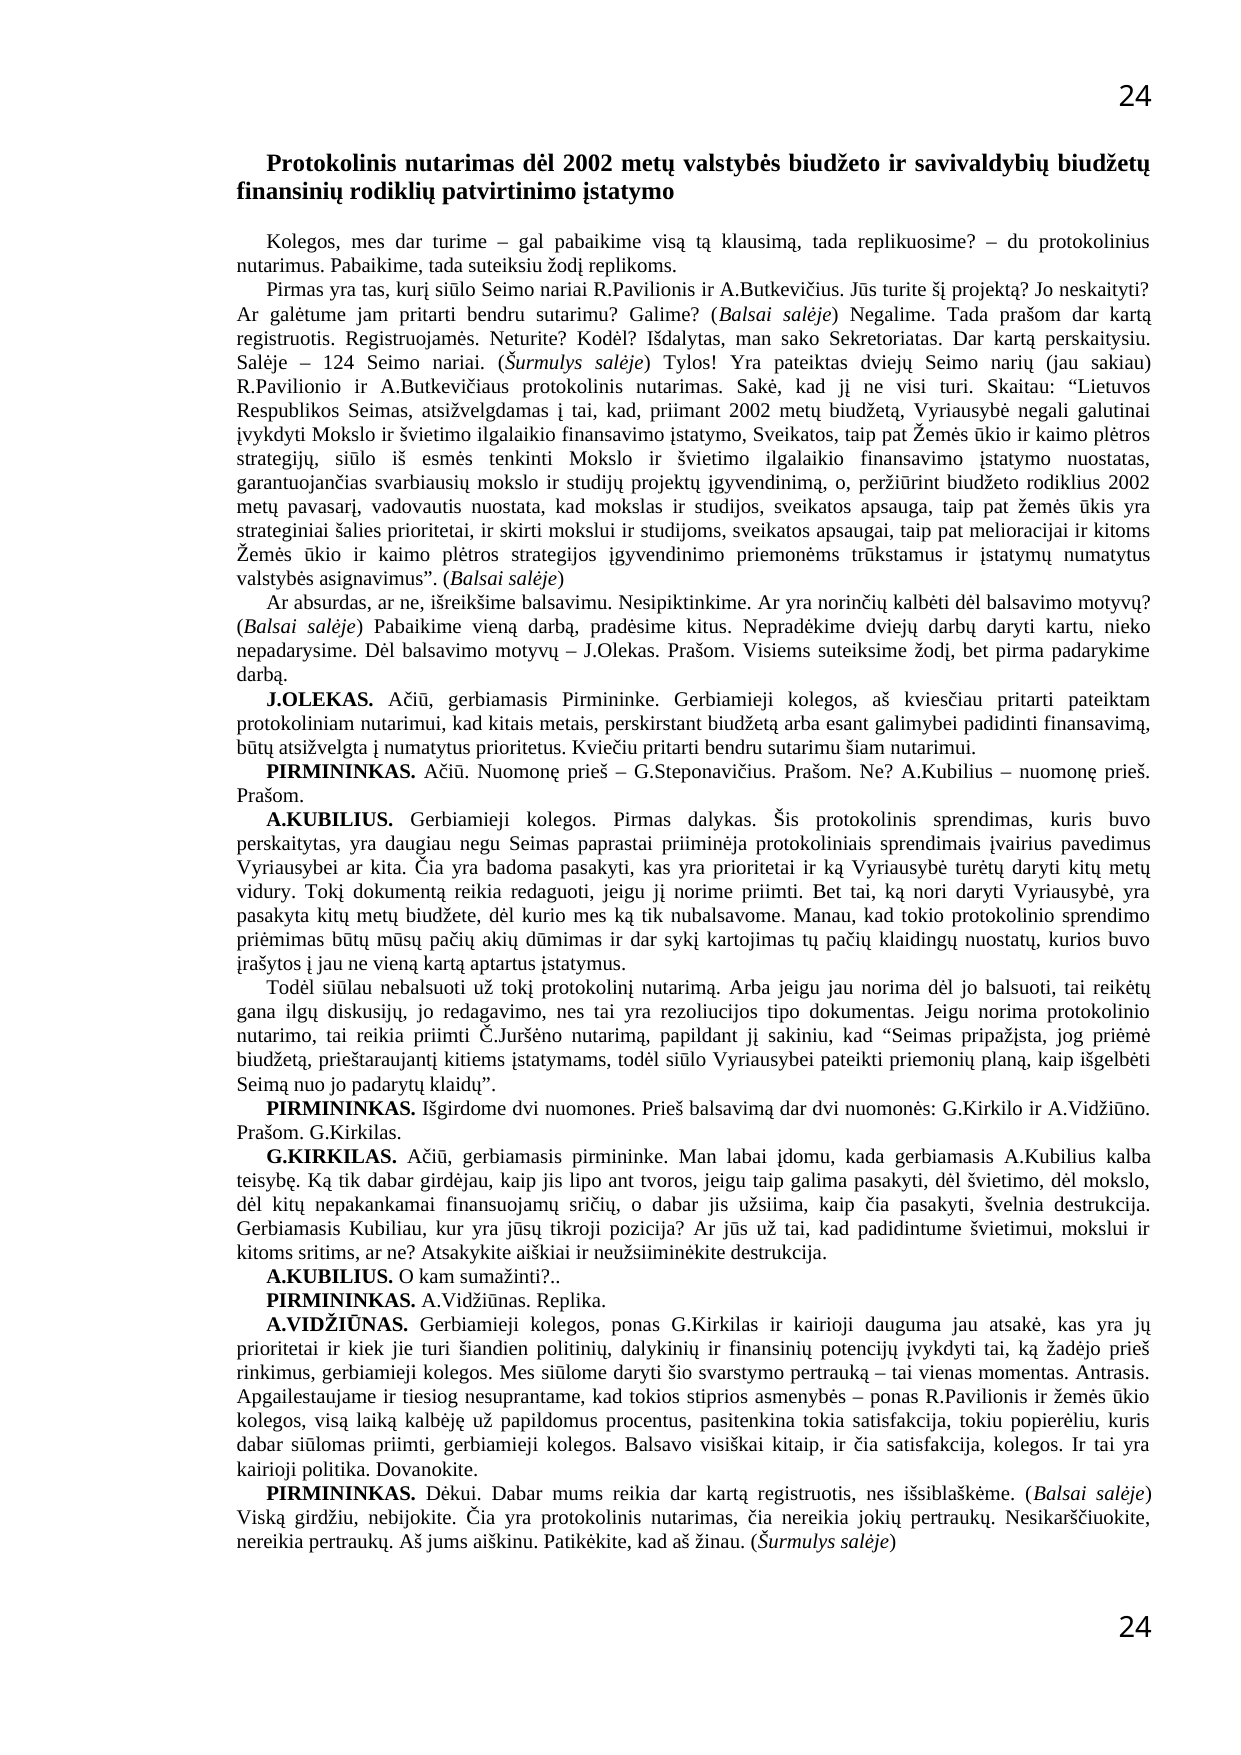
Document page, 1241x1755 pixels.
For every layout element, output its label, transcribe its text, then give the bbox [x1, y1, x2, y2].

text PIRMININKAS. Ačiū. Nuomonę prieš – G.Steponavičius. Prašom. Ne? A.Kubilius – nuomonę prieš. Prašom. [236, 759, 1152, 807]
text J.OLEKAS. Ačiū, gerbiamasis Pirmininke. Gerbiamieji kolegos, aš kviesčiau pritarti pateiktam protokoliniam nutarimui, kad kitais metais, perskirstant biudžetą arba esant galimybei padidinti finansavimą, būtų atsižvelgta į numatytus prioritetus. Kviečiu pritarti bendru sutarimu šiam nutarimui. [236, 686, 1152, 759]
text Todėl siūlau nebalsuoti už tokį protokolinį nutarimą. Arba jeigu jau norima dėl jo balsuoti, tai reikėtų gana ilgų diskusijų, jo redagavimo, nes tai yra rezoliucijos tipo dokumentas. Jeigu norima protokolinio nutarimo, tai reikia priimti Č.Juršėno nutarimą, papildant jį sakiniu, kad “Seimas pripažįsta, jog priėmė biudžetą, prieštaraujantį kitiems įstatymams, todėl siūlo Vyriausybei pateikti priemonių planą, kaip išgelbėti Seimą nuo jo padarytų klaidų”. [236, 975, 1152, 1096]
text A.VIDŽIŪNAS. Gerbiamieji kolegos, ponas G.Kirkilas ir kairioji dauguma jau atsakė, kas yra jų prioritetai ir kiek jie turi šiandien politinių, dalykinių ir finansinių potencijų įvykdyti tai, ką žadėjo prieš rinkimus, gerbiamieji kolegos. Mes siūlome daryti šio svarstymo pertrauką – tai vienas momentas. Antrasis. Apgailestaujame ir tiesiog nesuprantame, kad tokios stiprios asmenybės – ponas R.Pavilionis ir žemės ūkio kolegos, visą laiką kalbėję už papildomus procentus, pasitenkina tokia satisfakcija, tokiu popierėliu, kuris dabar siūlomas priimti, gerbiamieji kolegos. Balsavo visiškai kitaip, ir čia satisfakcija, kolegos. Ir tai yra kairioji politika. Dovanokite. [236, 1312, 1152, 1481]
text Protokolinis nutarimas dėl 2002 metų valstybės biudžeto ir savivaldybių biudžetų finansinių rodiklių patvirtinimo įstatymo [236, 148, 1152, 205]
text G.KIRKILAS. Ačiū, gerbiamasis pirmininke. Man labai įdomu, kada gerbiamasis A.Kubilius kalba teisybę. Ką tik dabar girdėjau, kaip jis lipo ant tvoros, jeigu taip galima pasakyti, dėl švietimo, dėl mokslo, dėl kitų nepakankamai finansuojamų sričių, o dabar jis užsiima, kaip čia pasakyti, švelnia destrukcija. Gerbiamasis Kubiliau, kur yra jūsų tikroji pozicija? Ar jūs už tai, kad padidintume švietimui, mokslui ir kitoms sritims, ar ne? Atsakykite aiškiai ir neužsiiminėkite destrukcija. [236, 1144, 1152, 1264]
text PIRMININKAS. Išgirdome dvi nuomones. Prieš balsavimą dar dvi nuomonės: G.Kirkilo ir A.Vidžiūno. Prašom. G.Kirkilas. [236, 1096, 1152, 1144]
text A.KUBILIUS. Gerbiamieji kolegos. Pirmas dalykas. Šis protokolinis sprendimas, kuris buvo perskaitytas, yra daugiau negu Seimas paprastai priiminėja protokoliniais sprendimais įvairius pavedimus Vyriausybei ar kita. Čia yra badoma pasakyti, kas yra prioritetai ir ką Vyriausybė turėtų daryti kitų metų vidury. Tokį dokumentą reikia redaguoti, jeigu jį norime priimti. Bet tai, ką nori daryti Vyriausybė, yra pasakyta kitų metų biudžete, dėl kurio mes ką tik nubalsavome. Manau, kad tokio protokolinio sprendimo priėmimas būtų mūsų pačių akių dūmimas ir dar sykį kartojimas tų pačių klaidingų nuostatų, kurios buvo įrašytos į jau ne vieną kartą aptartus įstatymus. [236, 807, 1152, 975]
text Ar absurdas, ar ne, išreikšime balsavimu. Nesipiktinkime. Ar yra norinčių kalbėti dėl balsavimo motyvų? (Balsai salėje) Pabaikime vieną darbą, pradėsime kitus. Nepradėkime dviejų darbų daryti kartu, nieko nepadarysime. Dėl balsavimo motyvų – J.Olekas. Prašom. Visiems suteiksime žodį, bet pirma padarykime darbą. [236, 590, 1152, 686]
text PIRMININKAS. A.Vidžiūnas. Replika. [236, 1288, 1152, 1312]
text A.KUBILIUS. O kam sumažinti?.. [236, 1264, 1152, 1288]
text PIRMININKAS. Dėkui. Dabar mums reikia dar kartą registruotis, nes išsiblaškėme. (Balsai salėje) Viską girdžiu, nebijokite. Čia yra protokolinis nutarimas, čia nereikia jokių pertraukų. Nesikarščiuokite, nereikia pertraukų. Aš jums aiškinu. Patikėkite, kad aš žinau. (Šurmulys salėje) [236, 1481, 1152, 1553]
text Kolegos, mes dar turime – gal pabaikime visą tą klausimą, tada replikuosime? – du protokolinius nutarimus. Pabaikime, tada suteiksiu žodį replikoms. [236, 229, 1152, 277]
text Pirmas yra tas, kurį siūlo Seimo nariai R.Pavilionis ir A.Butkevičius. Jūs turite šį projektą? Jo neskaityti? Ar galėtume jam pritarti bendru sutarimu? Galime? (Balsai salėje) Negalime. Tada prašom dar kartą registruotis. Registruojamės. Neturite? Kodėl? Išdalytas, man sako Sekretoriatas. Dar kartą perskaitysiu. Salėje – 124 Seimo nariai. (Šurmulys salėje) Tylos! Yra pateiktas dviejų Seimo narių (jau sakiau) R.Pavilionio ir A.Butkevičiaus protokolinis nutarimas. Sakė, kad jį ne visi turi. Skaitau: “Lietuvos Respublikos Seimas, atsižvelgdamas į tai, kad, priimant 2002 metų biudžetą, Vyriausybė negali galutinai įvykdyti Mokslo ir švietimo ilgalaikio finansavimo įstatymo, Sveikatos, taip pat Žemės ūkio ir kaimo plėtros strategijų, siūlo iš esmės tenkinti Mokslo ir švietimo ilgalaikio finansavimo įstatymo nuostatas, garantuojančias svarbiausių mokslo ir studijų projektų įgyvendinimą, o, peržiūrint biudžeto rodiklius 2002 metų pavasarį, vadovautis nuostata, kad mokslas ir studijos, sveikatos apsauga, taip pat žemės ūkis yra strateginiai šalies prioritetai, ir skirti mokslui ir studijoms, sveikatos apsaugai, taip pat melioracijai ir kitoms Žemės ūkio ir kaimo plėtros strategijos įgyvendinimo priemonėms trūkstamus ir įstatymų numatytus valstybės asignavimus”. (Balsai salėje) [236, 277, 1152, 590]
